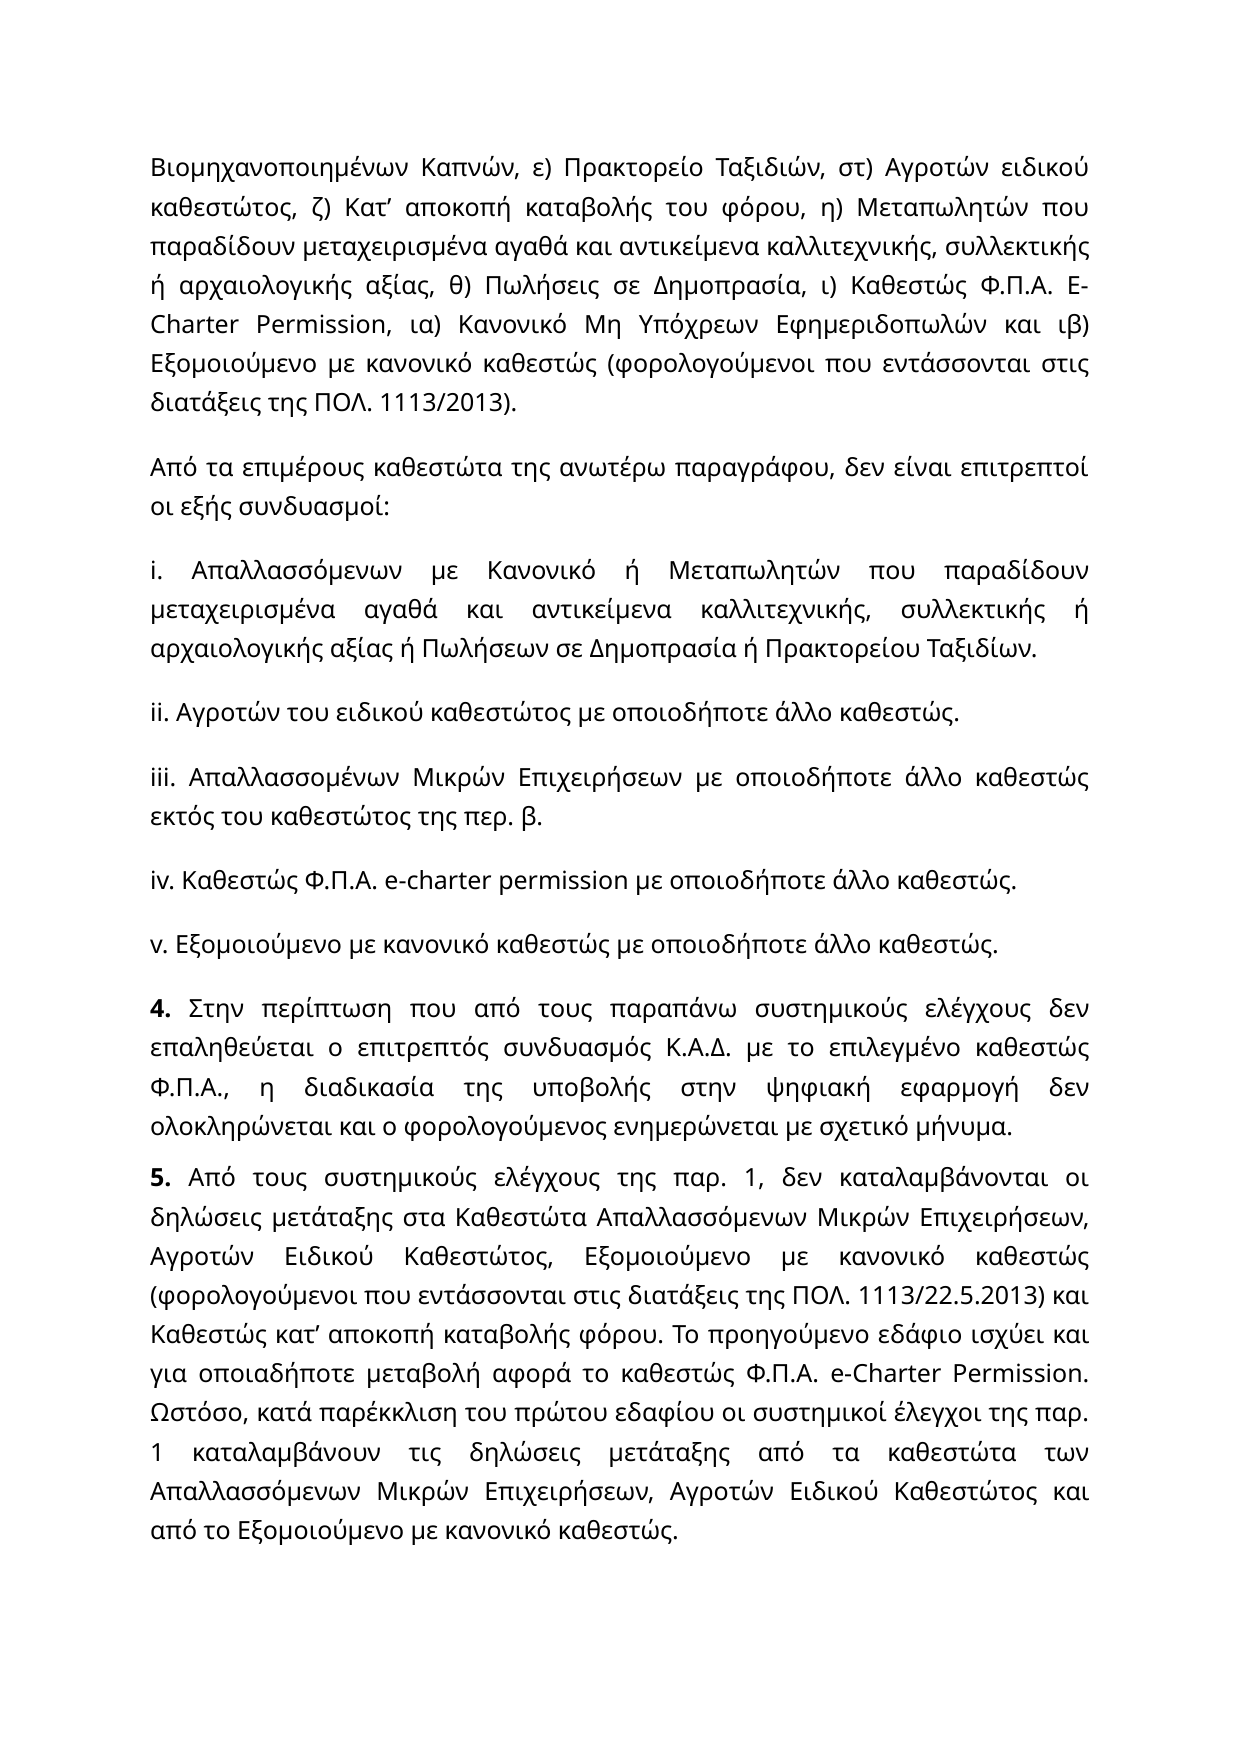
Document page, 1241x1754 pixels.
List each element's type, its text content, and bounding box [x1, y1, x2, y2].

text 5. Από τους συστημικούς ελέγχους της παρ. 1, δεν καταλαμβάνονται οι δηλώσεις μετάταξης στα Καθεστώτα Απαλλασσόμενων Μικρών Επιχειρήσεων, Αγροτών Ειδικού Καθεστώτος, Εξομοιούμενο με κανονικό καθεστώς (φορολογούμενοι που εντάσσονται στις διατάξεις της ΠΟΛ. 1113/22.5.2013) και Καθεστώς κατ’ αποκοπή καταβολής φόρου. Το προηγούμενο εδάφιο ισχύει και για οποιαδήποτε μεταβολή αφορά το καθεστώς Φ.Π.Α. e-Charter Permission. Ωστόσο, κατά παρέκκλιση του πρώτου εδαφίου οι συστημικοί έλεγχοι της παρ. 1 καταλαμβάνουν τις δηλώσεις μετάταξης από τα καθεστώτα των Απαλλασσόμενων Μικρών Επιχειρήσεων, Αγροτών Ειδικού Καθεστώτος και από το Εξομοιούμενο με κανονικό καθεστώς. [150, 1160, 1090, 1547]
text 4. Στην περίπτωση που από τους παραπάνω συστημικούς ελέγχους δεν επαληθεύεται ο επιτρεπτός συνδυασμός Κ.Α.Δ. με το επιλεγμένο καθεστώς Φ.Π.Α., η διαδικασία της υποβολής στην ψηφιακή εφαρμογή δεν ολοκληρώνεται και ο φορολογούμενος ενημερώνεται με σχετικό μήνυμα. [150, 991, 1090, 1142]
text ii. Αγροτών του ειδικού καθεστώτος με οποιοδήποτε άλλο καθεστώς. [150, 695, 1090, 729]
text i. Απαλλασσόμενων με Κανονικό ή Μεταπωλητών που παραδίδουν μεταχειρισμένα αγαθά και αντικείμενα καλλιτεχνικής, συλλεκτικής ή αρχαιολογικής αξίας ή Πωλήσεων σε Δημοπρασία ή Πρακτορείου Ταξιδίων. [150, 552, 1090, 665]
text iv. Καθεστώς Φ.Π.Α. e-charter permission με οποιοδήποτε άλλο καθεστώς. [150, 862, 1090, 897]
text iii. Απαλλασσομένων Μικρών Επιχειρήσεων με οποιοδήποτε άλλο καθεστώς εκτός του καθεστώτος της περ. β. [150, 759, 1090, 832]
text Βιομηχανοποιημένων Καπνών, ε) Πρακτορείο Ταξιδιών, στ) Αγροτών ειδικού καθεστώτος, ζ) Κατ’ αποκοπή καταβολής του φόρου, η) Μεταπωλητών που παραδίδουν μεταχειρισμένα αγαθά και αντικείμενα καλλιτεχνικής, συλλεκτικής ή αρχαιολογικής αξίας, θ) Πωλήσεις σε Δημοπρασία, ι) Καθεστώς Φ.Π.Α. E-Charter Permission, ια) Κανονικό Μη Υπόχρεων Εφημεριδοπωλών και ιβ) Εξομοιούμενο με κανονικό καθεστώς (φορολογούμενοι που εντάσσονται στις διατάξεις της ΠΟΛ. 1113/2013). [150, 150, 1090, 419]
text v. Εξομοιούμενο με κανονικό καθεστώς με οποιοδήποτε άλλο καθεστώς. [150, 927, 1090, 961]
text Από τα επιμέρους καθεστώτα της ανωτέρω παραγράφου, δεν είναι επιτρεπτοί οι εξής συνδυασμοί: [150, 449, 1090, 522]
